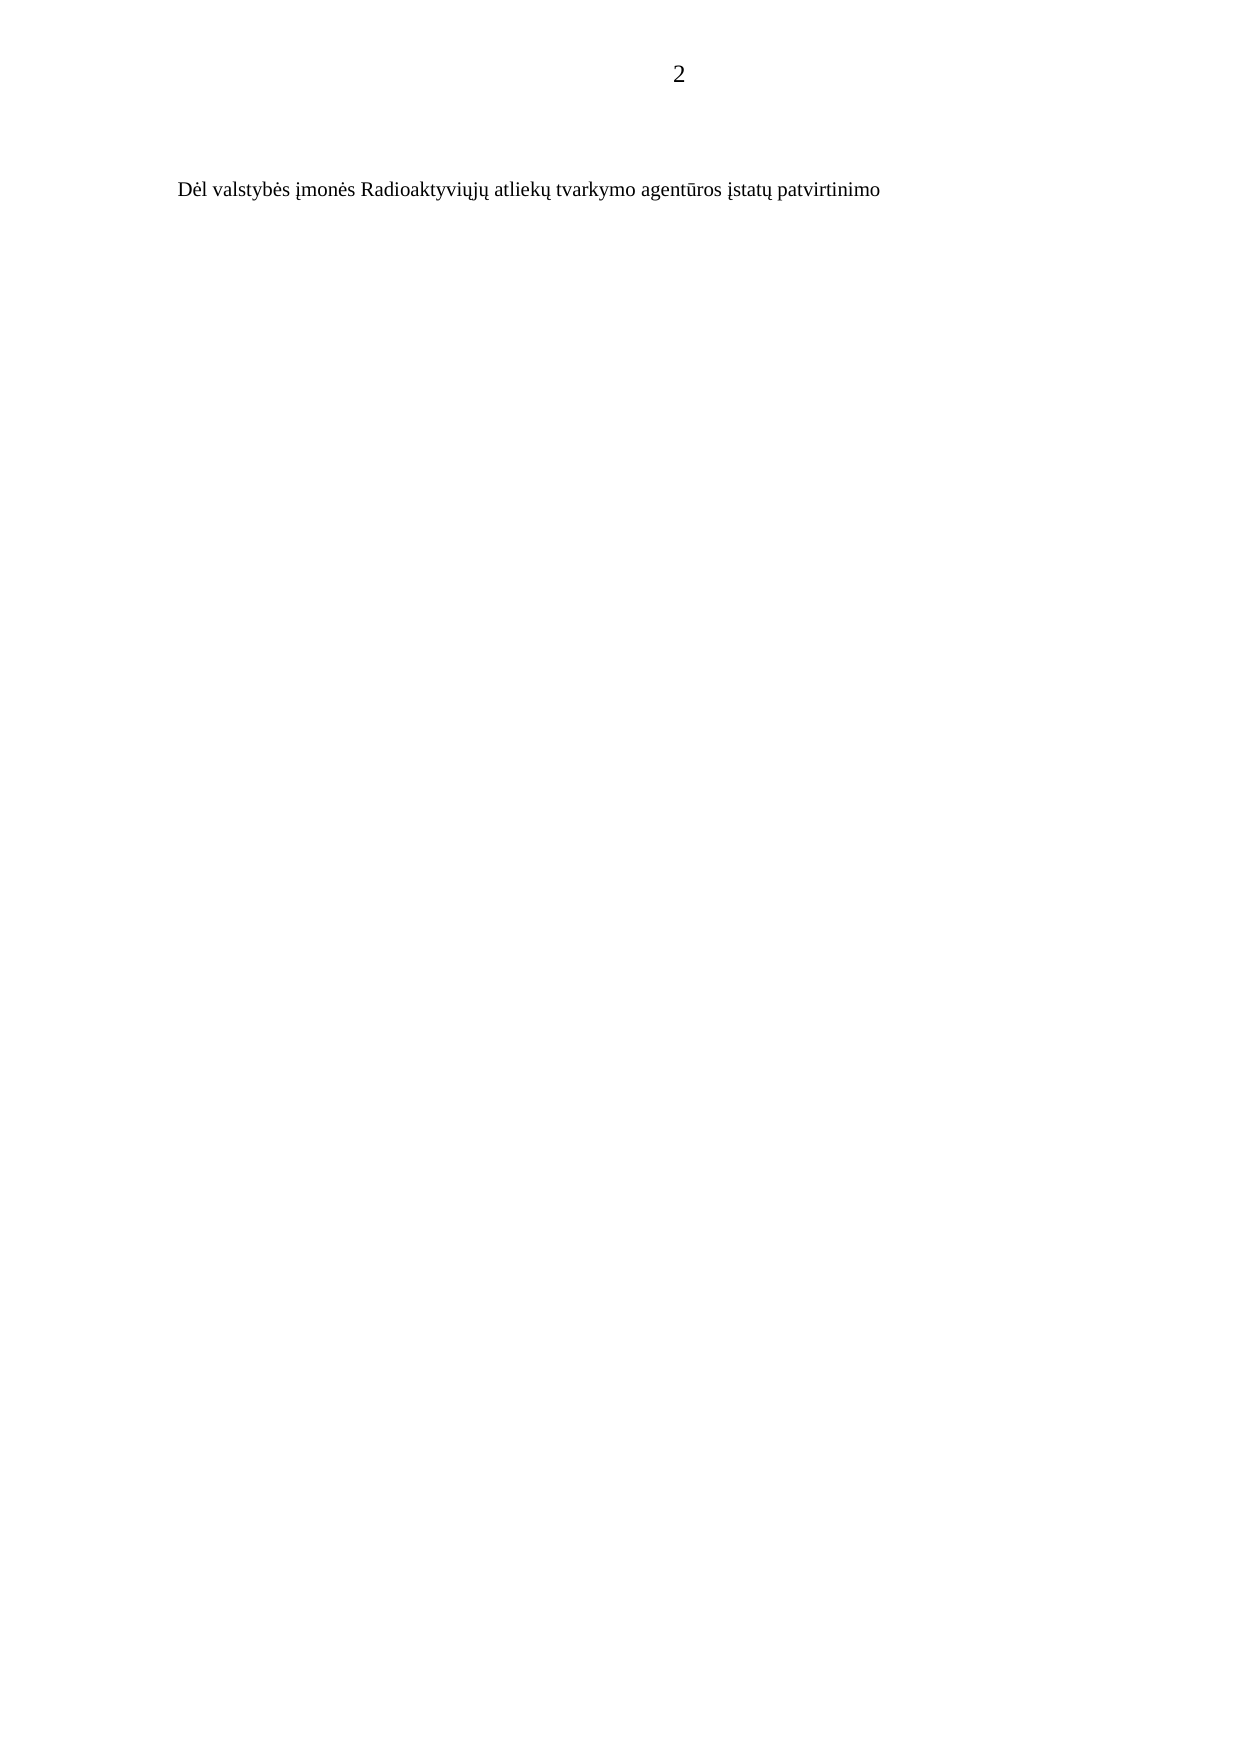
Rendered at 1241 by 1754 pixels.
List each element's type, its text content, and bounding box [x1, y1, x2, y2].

text Dėl valstybės įmonės Radioaktyviųjų atliekų tvarkymo agentūros įstatų patvirtinimo [177, 177, 1181, 201]
